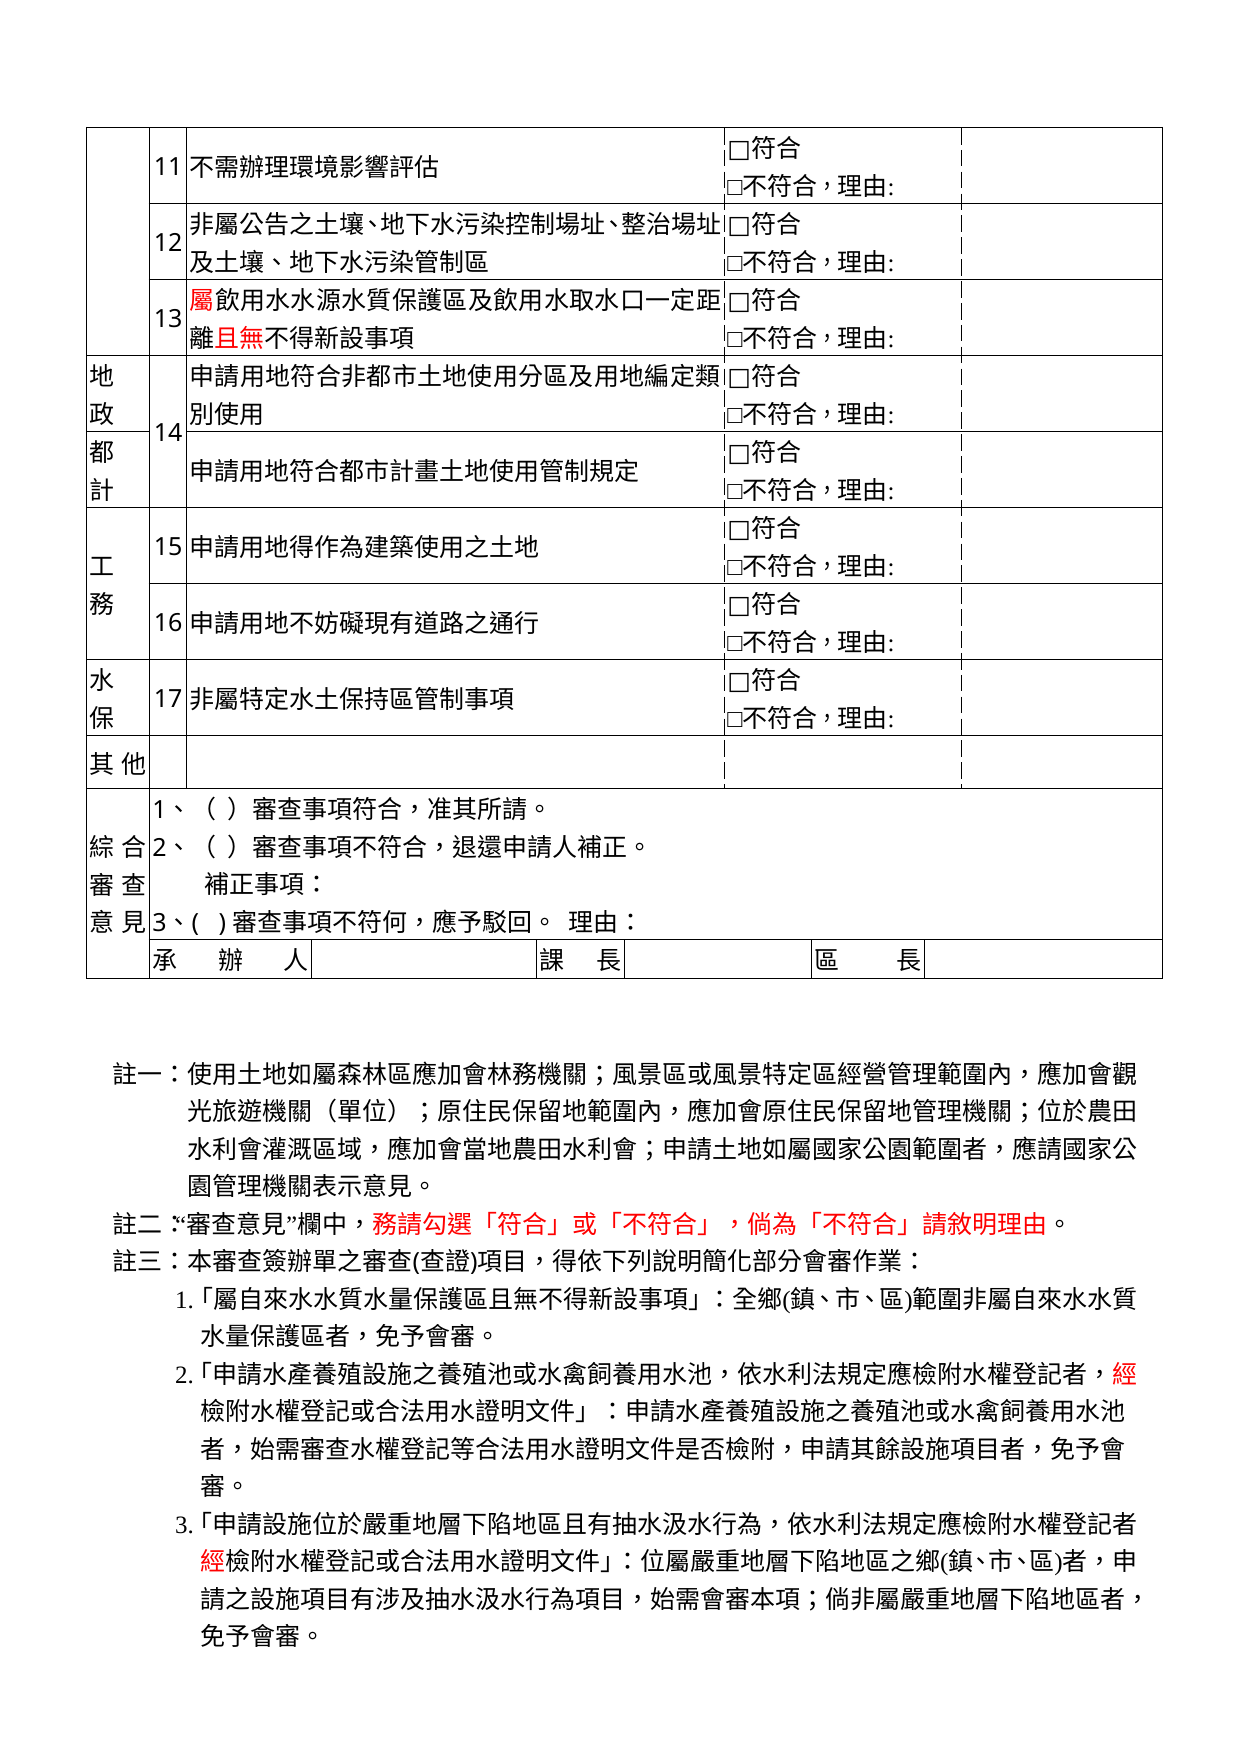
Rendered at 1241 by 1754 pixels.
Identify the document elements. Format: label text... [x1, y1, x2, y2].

table_cell 不需辦理環境影響評估 [187, 128, 724, 203]
table_cell 申請用地得作為建築使用之土地 [187, 508, 724, 583]
text 註一：使用土地如屬森林區應加會林務機關；風景區或風景特定區經營管理範圍內，應加會觀光旅遊機關（單位）；原住民保留地範圍內，應加會原住民保留地管理機關；位於農田水利會灌溉區域，應加會當地農田水利會；申請土地如屬國家公園範圍者，應請國家公園管理機關表示意見。 [112, 1054, 1137, 1204]
table_cell 15 [150, 508, 186, 583]
table_cell 16 [150, 584, 186, 659]
table_cell 水 保 [87, 660, 149, 735]
table_cell [962, 280, 1162, 355]
table_cell 12 [150, 204, 186, 279]
table_cell 區長 [812, 940, 924, 978]
table_cell [312, 940, 536, 978]
table_cell □符合 □不符合，理由: [724, 128, 962, 203]
table_cell 非屬特定水土保持區管制事項 [187, 660, 724, 735]
table_cell □符合 □不符合，理由: [724, 584, 962, 659]
table_cell [87, 128, 149, 355]
table_cell [962, 432, 1162, 507]
table_cell [962, 508, 1162, 583]
table_cell 綜合審查意見 [87, 789, 149, 978]
table_cell [625, 940, 811, 978]
table_cell 申請用地符合非都市土地使用分區及用地編定類別使用 [187, 356, 724, 431]
text 3.「申請設施位於嚴重地層下陷地區且有抽水汲水行為，依水利法規定應檢附水權登記者，經檢附水權登記或合法用水證明文件」：位屬嚴重地層下陷地區之鄉(鎮、市、區)者，申請之設施項目有涉及抽水汲水行為項目，始需會審本項；倘非屬嚴重地層下陷地區者，免予會審。 [175, 1504, 1137, 1654]
text 1.「屬自來水水質水量保護區且無不得新設事項」：全鄉(鎮、市、區)範圍非屬自來水水質水量保護區者，免予會審。 [175, 1279, 1137, 1354]
table_cell [962, 356, 1162, 431]
table_cell [187, 736, 724, 788]
table_cell [962, 128, 1162, 203]
table_cell □符合 □不符合，理由: [724, 508, 962, 583]
table_cell 1、（ ）審查事項符合，准其所請。 2、（ ）審查事項不符合，退還申請人補正。 補正事項： 3、( ) 審查事項不符何，應予駁回。 理由： [150, 789, 1162, 939]
table_cell 工 務 [87, 508, 149, 659]
text 註二：“審查意見”欄中，務請勾選「符合」或「不符合」，倘為「不符合」請敘明理由。 [112, 1204, 1137, 1241]
table_cell 都 計 [87, 432, 149, 507]
table_cell 申請用地不妨礙現有道路之通行 [187, 584, 724, 659]
table_cell 13 [150, 280, 186, 355]
table_cell 14 [150, 356, 186, 507]
table_cell 地 政 [87, 356, 149, 431]
table_cell 17 [150, 660, 186, 735]
table_cell [724, 736, 962, 788]
table_cell □符合 □不符合，理由: [724, 280, 962, 355]
table_cell 申請用地符合都市計畫土地使用管制規定 [187, 432, 724, 507]
table_cell 其他 [87, 736, 149, 788]
text 2.「申請水產養殖設施之養殖池或水禽飼養用水池，依水利法規定應檢附水權登記者，經檢附水權登記或合法用水證明文件」：申請水產養殖設施之養殖池或水禽飼養用水池者，始需審查水權登記等合法用水證明文件是否檢附，申請其餘設施項目者，免予會審。 [175, 1354, 1137, 1504]
table_cell □符合 □不符合，理由: [724, 660, 962, 735]
table_cell [962, 204, 1162, 279]
table_cell [962, 660, 1162, 735]
table_cell 承辦人 [150, 940, 311, 978]
table_cell □符合 □不符合，理由: [724, 432, 962, 507]
table_cell [925, 940, 1162, 978]
table_cell [962, 584, 1162, 659]
table_cell 課長 [537, 940, 624, 978]
table_cell 11 [150, 128, 186, 203]
table_cell 非屬公告之土壤、地下水污染控制場址、整治場址及土壤、地下水污染管制區 [187, 204, 724, 279]
table_cell [962, 736, 1162, 788]
table_cell 屬飲用水水源水質保護區及飲用水取水口一定距離且無不得新設事項 [187, 280, 724, 355]
table_cell □符合 □不符合，理由: [724, 356, 962, 431]
table_cell [150, 736, 186, 788]
text 註三：本審查簽辦單之審查(查證)項目，得依下列說明簡化部分會審作業： [112, 1241, 1137, 1279]
table_cell □符合 □不符合，理由: [724, 204, 962, 279]
